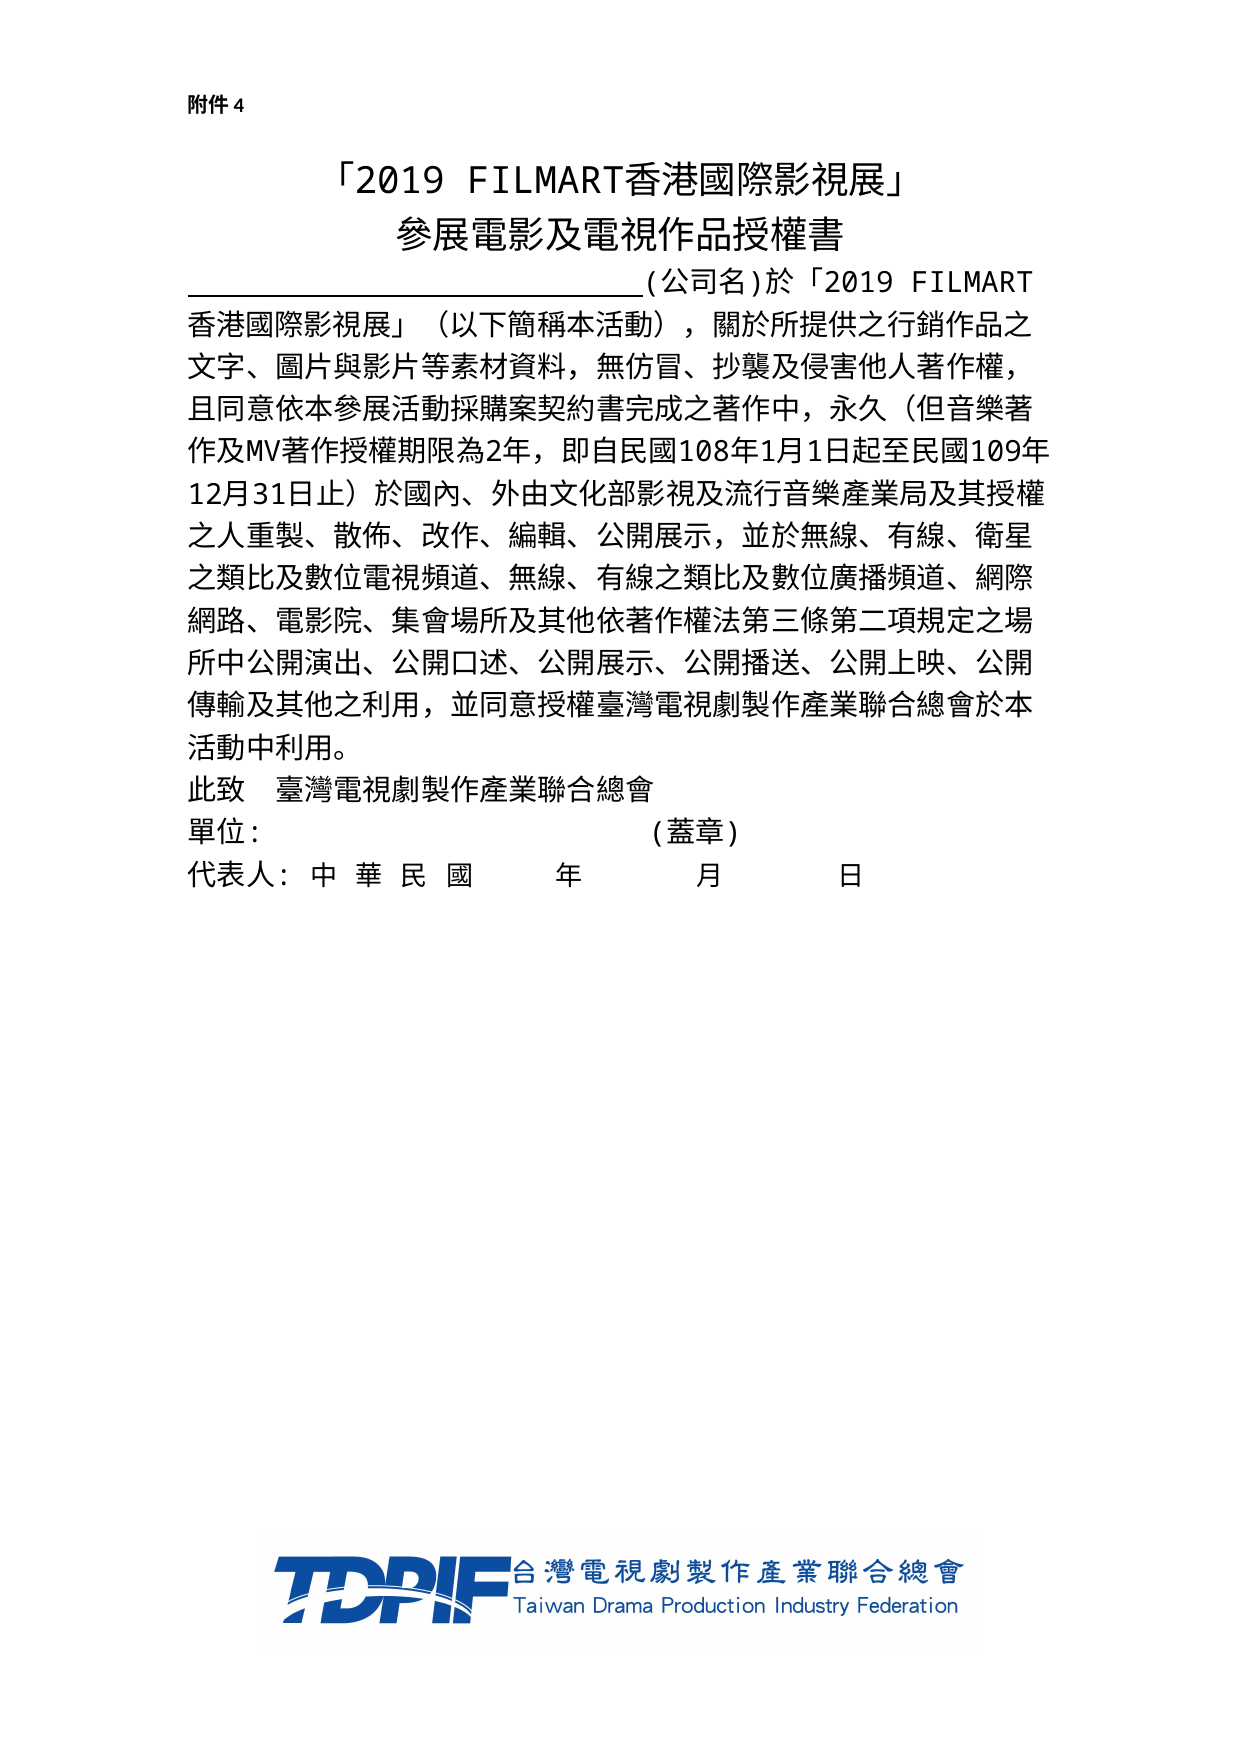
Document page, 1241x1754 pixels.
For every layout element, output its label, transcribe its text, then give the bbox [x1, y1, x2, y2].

text 「2019 FILMART香港國際影視展」 [187, 150, 1053, 204]
picture [259, 1532, 981, 1651]
text 此致 臺灣電視劇製作產業聯合總會 [187, 767, 1053, 809]
text 單位: (蓋章) [187, 809, 1053, 851]
text (公司名)於「2019 FILMART香港國際影視展」（以下簡稱本活動），關於所提供之行銷作品之文字、圖片與影片等素材資料，無仿冒、抄襲及侵害他人著作權，且同意依本參展活動採購案契約書完成之著作中，永久（但音樂著作及MV著作授權期限為2年，即自民國108年1月1日起至民國109年12月31日止）於國內、外由文化部影視及流行音樂產業局及其授權之人重製、散佈、改作、編輯、公開展示，並於無線、有線、衛星之類比及數位電視頻道、無線、有線之類比及數位廣播頻道、網際網路、電影院、集會場所及其他依著作權法第三條第二項規定之場所中公開演出、公開口述、公開展示、公開播送、公開上映、公開傳輸及其他之利用，並同意授權臺灣電視劇製作產業聯合總會於本活動中利用。 [187, 259, 1053, 767]
text 參展電影及電視作品授權書 [187, 204, 1053, 259]
text 代表人: 中華民國 年 月 日 [187, 851, 1053, 894]
